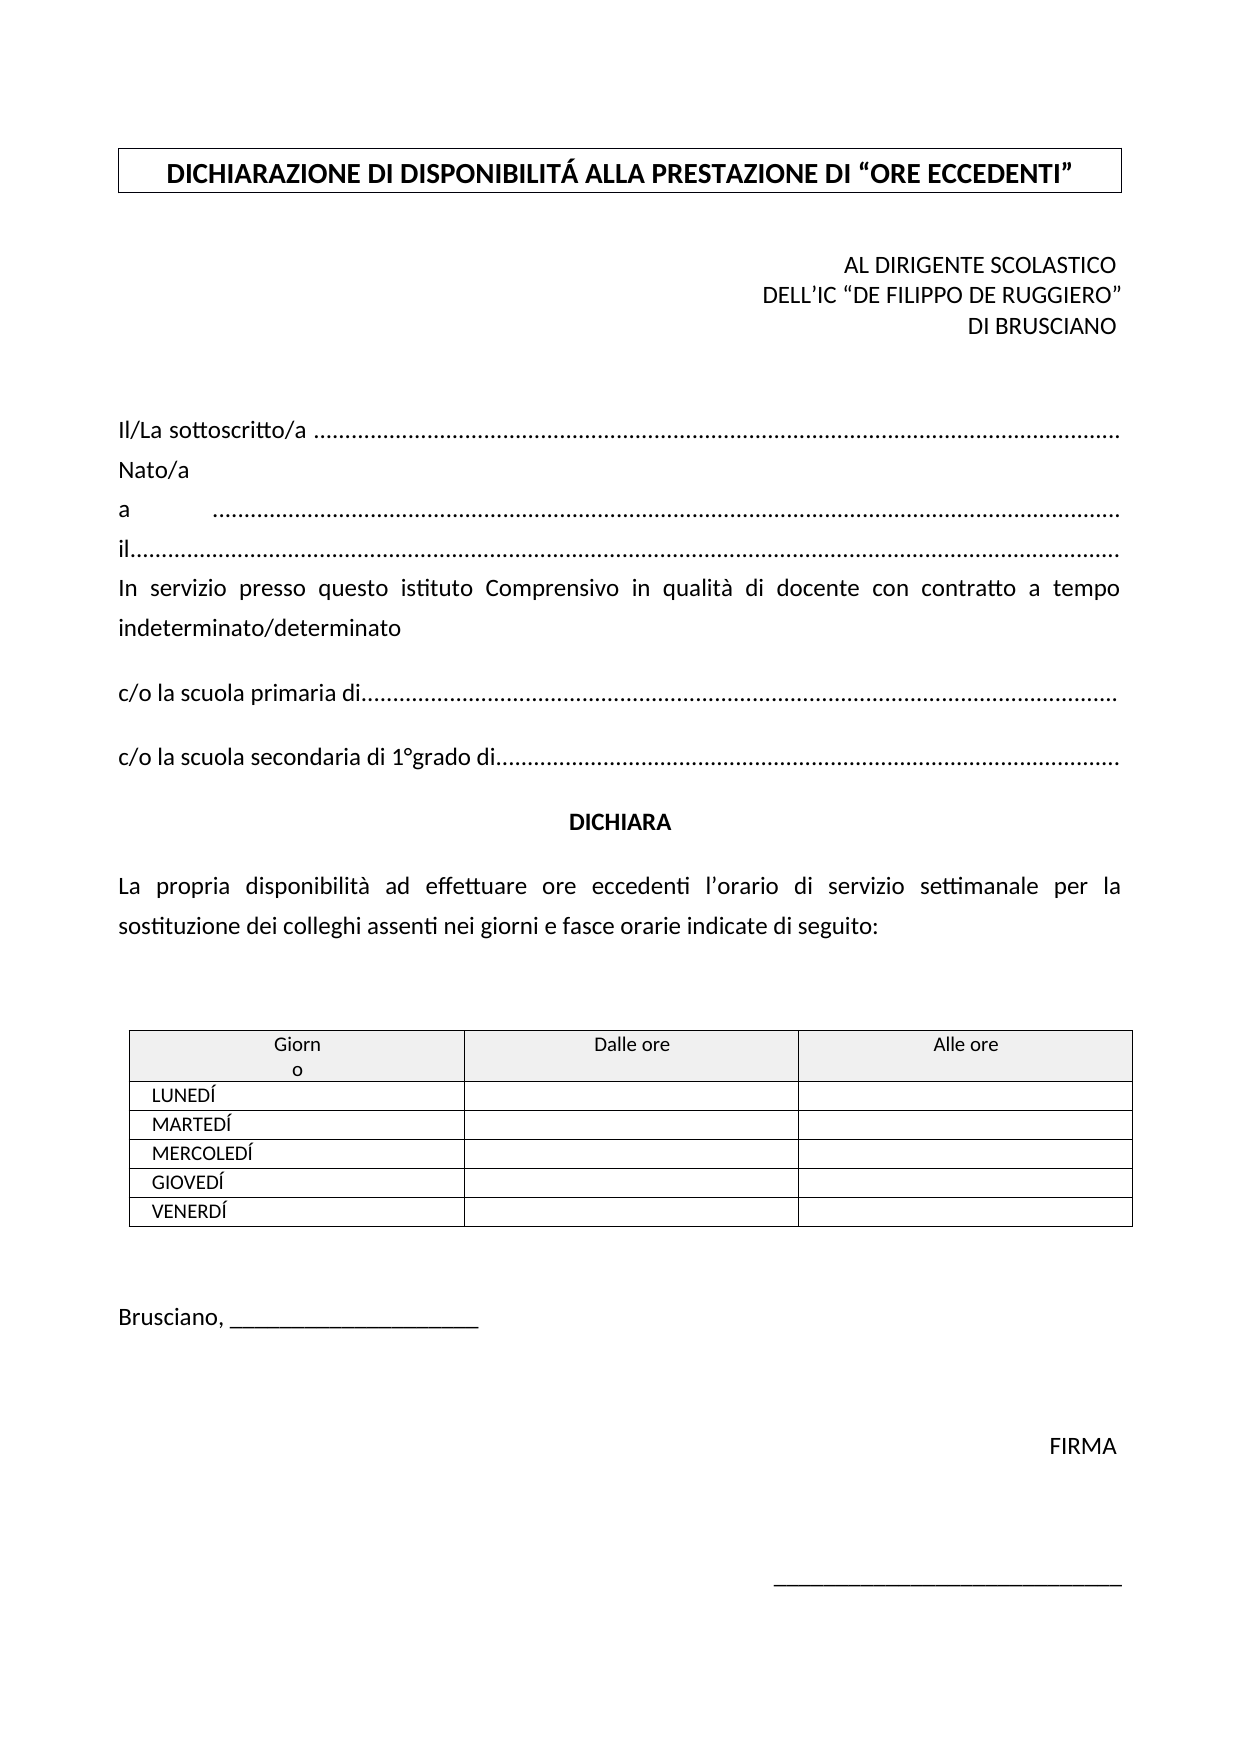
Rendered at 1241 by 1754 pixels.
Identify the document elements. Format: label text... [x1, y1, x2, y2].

text ____________________________ [118, 1550, 1122, 1590]
text AL DIRIGENTE SCOLASTICO [118, 249, 1122, 279]
table_cell MERCOLEDÍ [130, 1140, 464, 1168]
table_cell [799, 1198, 1132, 1226]
table_cell [465, 1140, 798, 1168]
table_cell VENERDÍ [130, 1198, 464, 1226]
text Brusciano, ____________________ [118, 1292, 1122, 1331]
table_cell [799, 1082, 1132, 1110]
text DICHIARA [118, 797, 1122, 836]
table_cell LUNEDÍ [130, 1082, 464, 1110]
text Il/La sottoscritto/a ................................................................................................................................ Nato/a a ................................................................................................................................................ il............................................................................................................................................................. In servizio presso questo istituto Comprensivo in qualità di docente con contratto a tempo indeterminato/determinato [118, 405, 1122, 643]
text La propria disponibilità ad effettuare ore eccedenti l’orario di servizio settimanale per la sostituzione dei colleghi assenti nei giorni e fasce orarie indicate di seguito: [118, 861, 1122, 941]
table_header Dalle ore [465, 1031, 798, 1081]
table_cell [465, 1111, 798, 1139]
text FIRMA [118, 1421, 1122, 1461]
table_cell [465, 1198, 798, 1226]
table_header Giorno [130, 1031, 464, 1081]
table_cell [799, 1169, 1132, 1197]
table_cell [799, 1111, 1132, 1139]
text DI BRUSCIANO [118, 310, 1122, 341]
text DICHIARAZIONE DI DISPONIBILITÁ ALLA PRESTAZIONE DI “ORE ECCEDENTI” [119, 149, 1121, 192]
table_cell MARTEDÍ [130, 1111, 464, 1139]
text c/o la scuola secondaria di 1°grado di................................................................................................... [118, 732, 1122, 772]
text DELL’IC “DE FILIPPO DE RUGGIERO” [118, 279, 1122, 310]
text c/o la scuola primaria di........................................................................................................................ [118, 668, 1122, 707]
table_cell GIOVEDÍ [130, 1169, 464, 1197]
table_cell [799, 1140, 1132, 1168]
table_cell [465, 1082, 798, 1110]
table_header Alle ore [799, 1031, 1132, 1081]
table_cell [465, 1169, 798, 1197]
